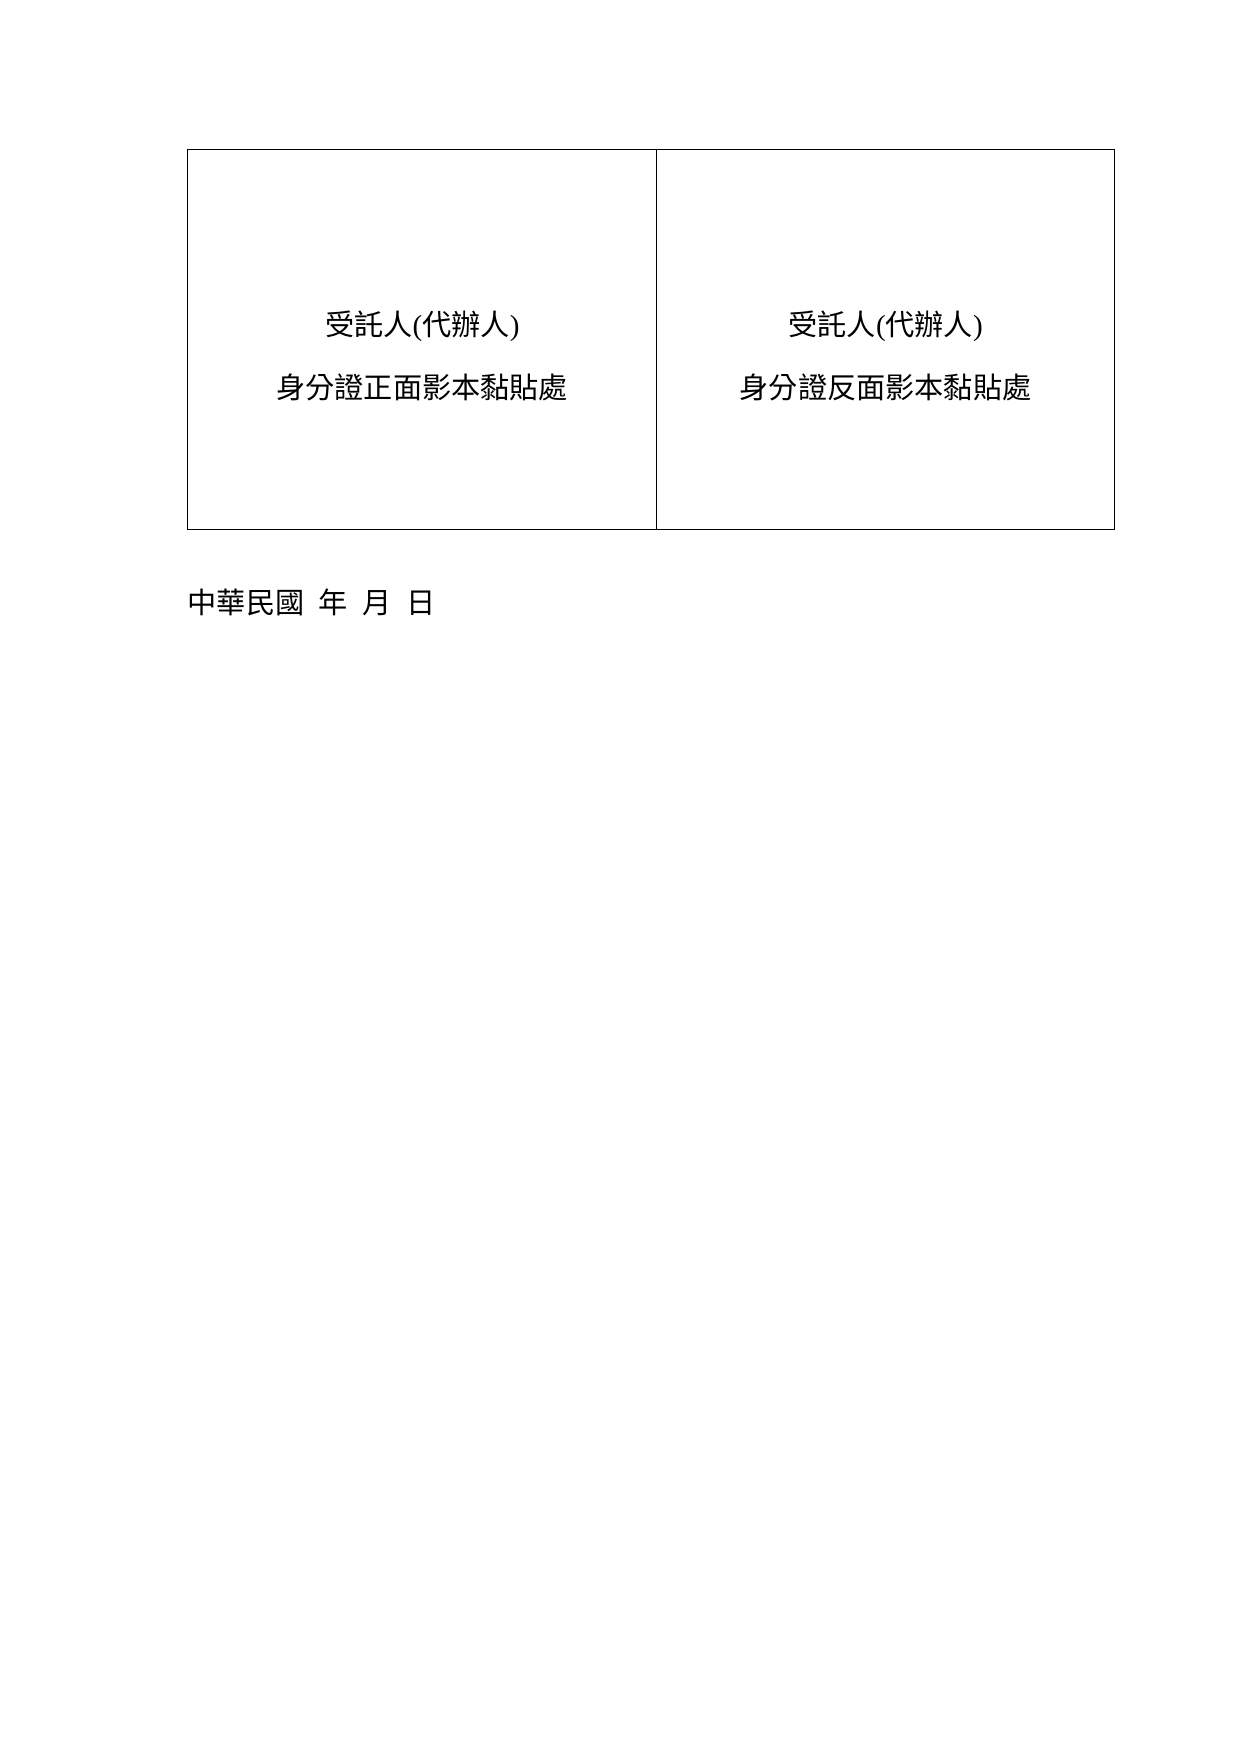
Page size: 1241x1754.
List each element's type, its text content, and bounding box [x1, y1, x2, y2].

text 中華民國 年 月 日 [187, 580, 1053, 622]
table_header 受託人(代辦人) 身分證反面影本黏貼處 [657, 150, 1114, 528]
table_header 受託人(代辦人) 身分證正面影本黏貼處 [188, 150, 656, 528]
